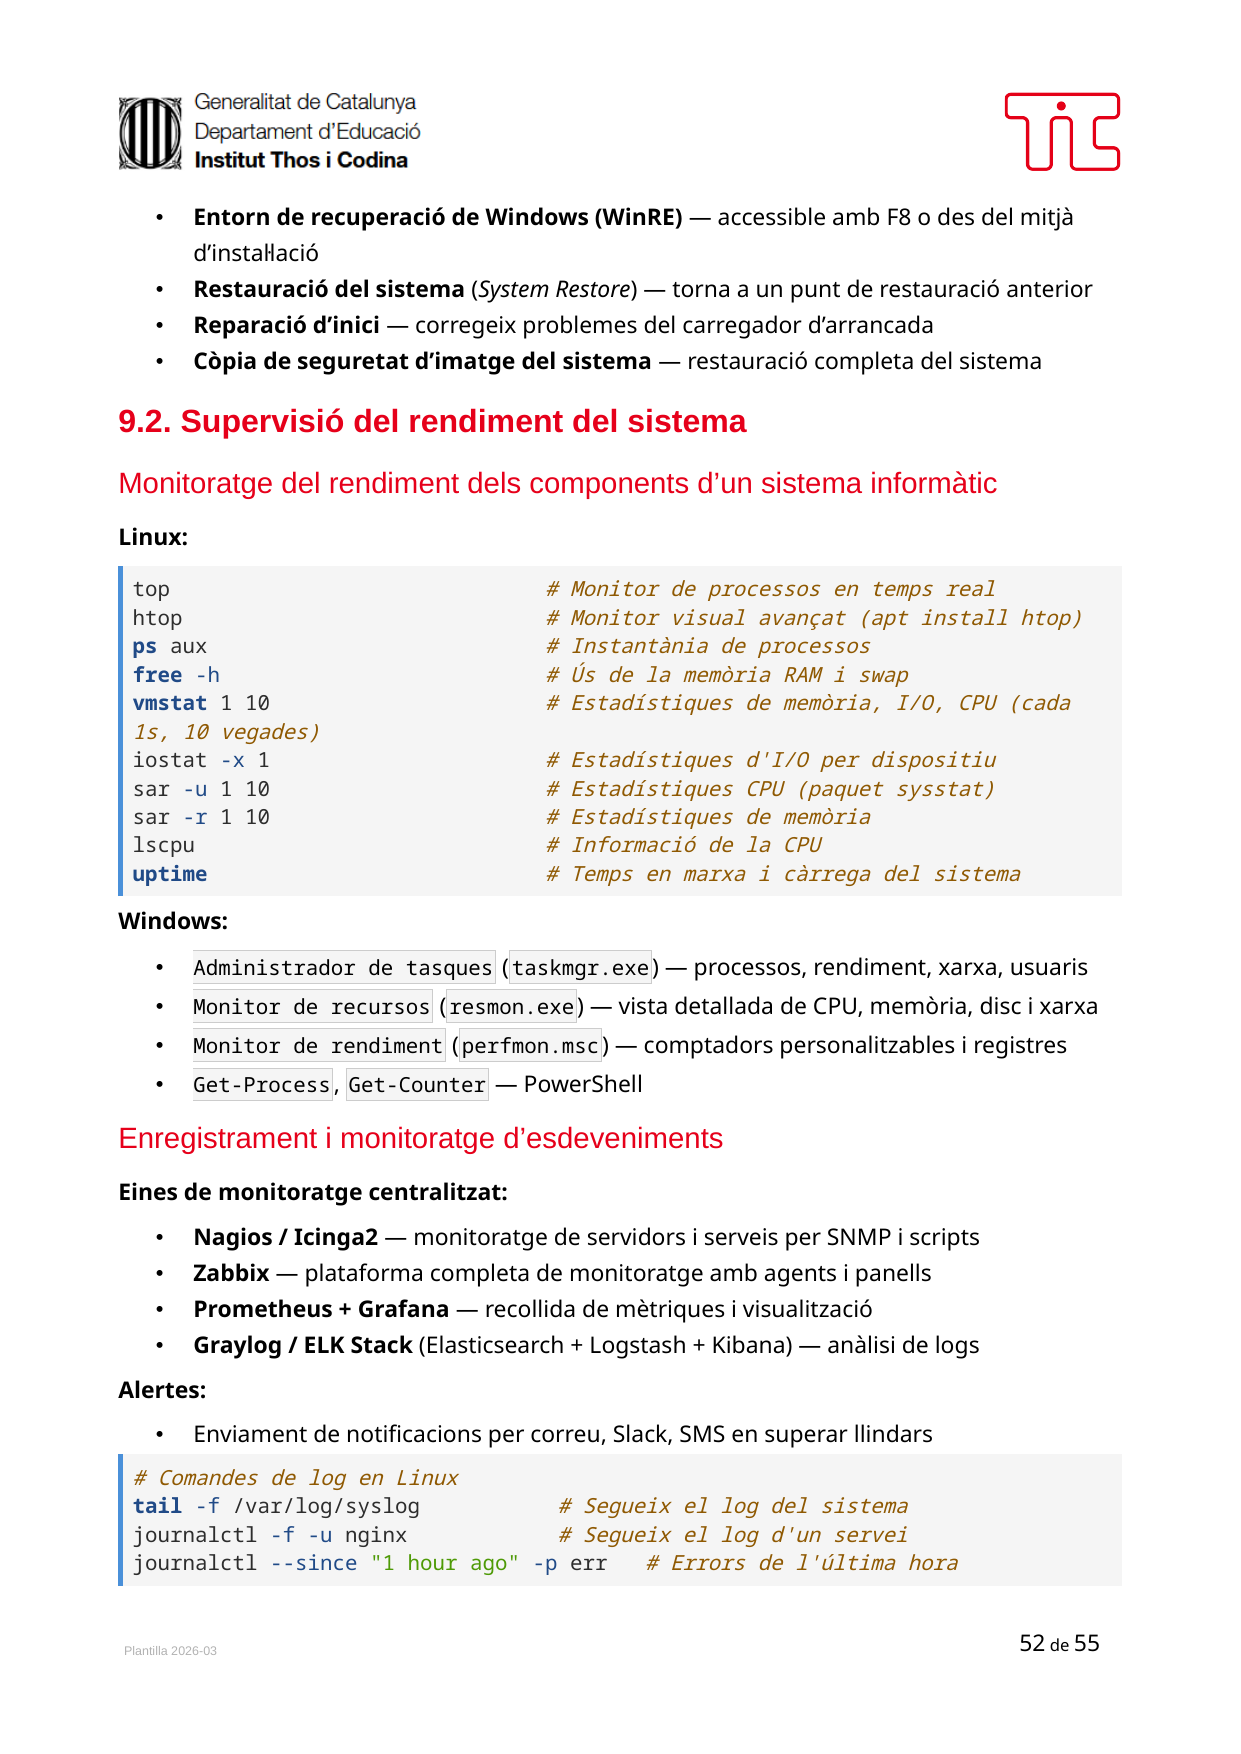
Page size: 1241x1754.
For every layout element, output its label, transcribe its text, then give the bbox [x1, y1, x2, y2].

list Graylog / ELK Stack (Elasticsearch + Logstash + Kibana) — anàlisi de logs [156, 1329, 1122, 1360]
text lscpu # Informació de la CPU [123, 831, 1122, 859]
text htop # Monitor visual avançat (apt install htop) [123, 603, 1122, 631]
text sar -u 1 10 # Estadístiques CPU (paquet sysstat) [123, 774, 1122, 802]
list Reparació d’inici — corregeix problemes del carregador d’arrancada [156, 309, 1122, 340]
list Zabbix — plataforma completa de monitoratge amb agents i panells [156, 1257, 1122, 1288]
text Eines de monitoratge centralitzat: [118, 1176, 1122, 1207]
list Nagios / Icinga2 — monitoratge de servidors i serveis per SNMP i scripts [156, 1221, 1122, 1252]
list Monitor de recursos (resmon.exe) — vista detallada de CPU, memòria, disc i xarxa [577, 989, 1122, 1023]
list Restauració del sistema (System Restore) — torna a un punt de restauració anterior [156, 273, 1122, 304]
text uptime # Temps en marxa i càrrega del sistema [123, 859, 1122, 896]
subtitle Enregistrament i monitoratge d’esdeveniments [118, 1121, 1122, 1155]
text top # Monitor de processos en temps real [123, 566, 1122, 603]
text tail -f /var/log/syslog # Segueix el log del sistema [123, 1492, 1122, 1520]
text Windows: [118, 905, 1122, 936]
text sar -r 1 10 # Estadístiques de memòria [123, 802, 1122, 831]
text Linux: [118, 521, 1122, 552]
list Get-Process, Get-Counter — PowerShell [156, 1067, 332, 1101]
text free -h # Ús de la memòria RAM i swap [123, 660, 1122, 688]
text Alertes: [118, 1374, 1122, 1405]
text ps aux # Instantània de processos [123, 631, 1122, 660]
text journalctl --since "1 hour ago" -p err # Errors de l'última hora [123, 1548, 1122, 1586]
subtitle Monitoratge del rendiment dels components d’un sistema informàtic [118, 466, 1122, 499]
text vmstat 1 10 # Estadístiques de memòria, I/O, CPU (cada 1s, 10 vegades) [123, 688, 1122, 745]
list Get-Process, Get-Counter — PowerShell [333, 1067, 488, 1101]
list Còpia de seguretat d’imatge del sistema — restauració completa del sistema [156, 345, 1122, 376]
list Prometheus + Grafana — recollida de mètriques i visualització [156, 1293, 1122, 1324]
list Enviament de notificacions per correu, Slack, SMS en superar llindars [156, 1418, 1122, 1450]
subtitle 9.2. Supervisió del rendiment del sistema [118, 402, 1122, 439]
list Monitor de rendiment (perfmon.msc) — comptadors personalitzables i registres [602, 1028, 1122, 1062]
text iostat -x 1 # Estadístiques d'I/O per dispositiu [123, 745, 1122, 774]
list Get-Process, Get-Counter — PowerShell [489, 1067, 1122, 1101]
picture [1004, 92, 1123, 171]
list Entorn de recuperació de Windows (WinRE) — accessible amb F8 o des del mitjà d’instal·lació [156, 201, 1122, 268]
text # Comandes de log en Linux [123, 1454, 1122, 1492]
text journalctl -f -u nginx # Segueix el log d'un servei [123, 1520, 1122, 1548]
list Administrador de tasques (taskmgr.exe) — processos, rendiment, xarxa, usuaris [652, 950, 1122, 984]
picture [118, 92, 422, 171]
